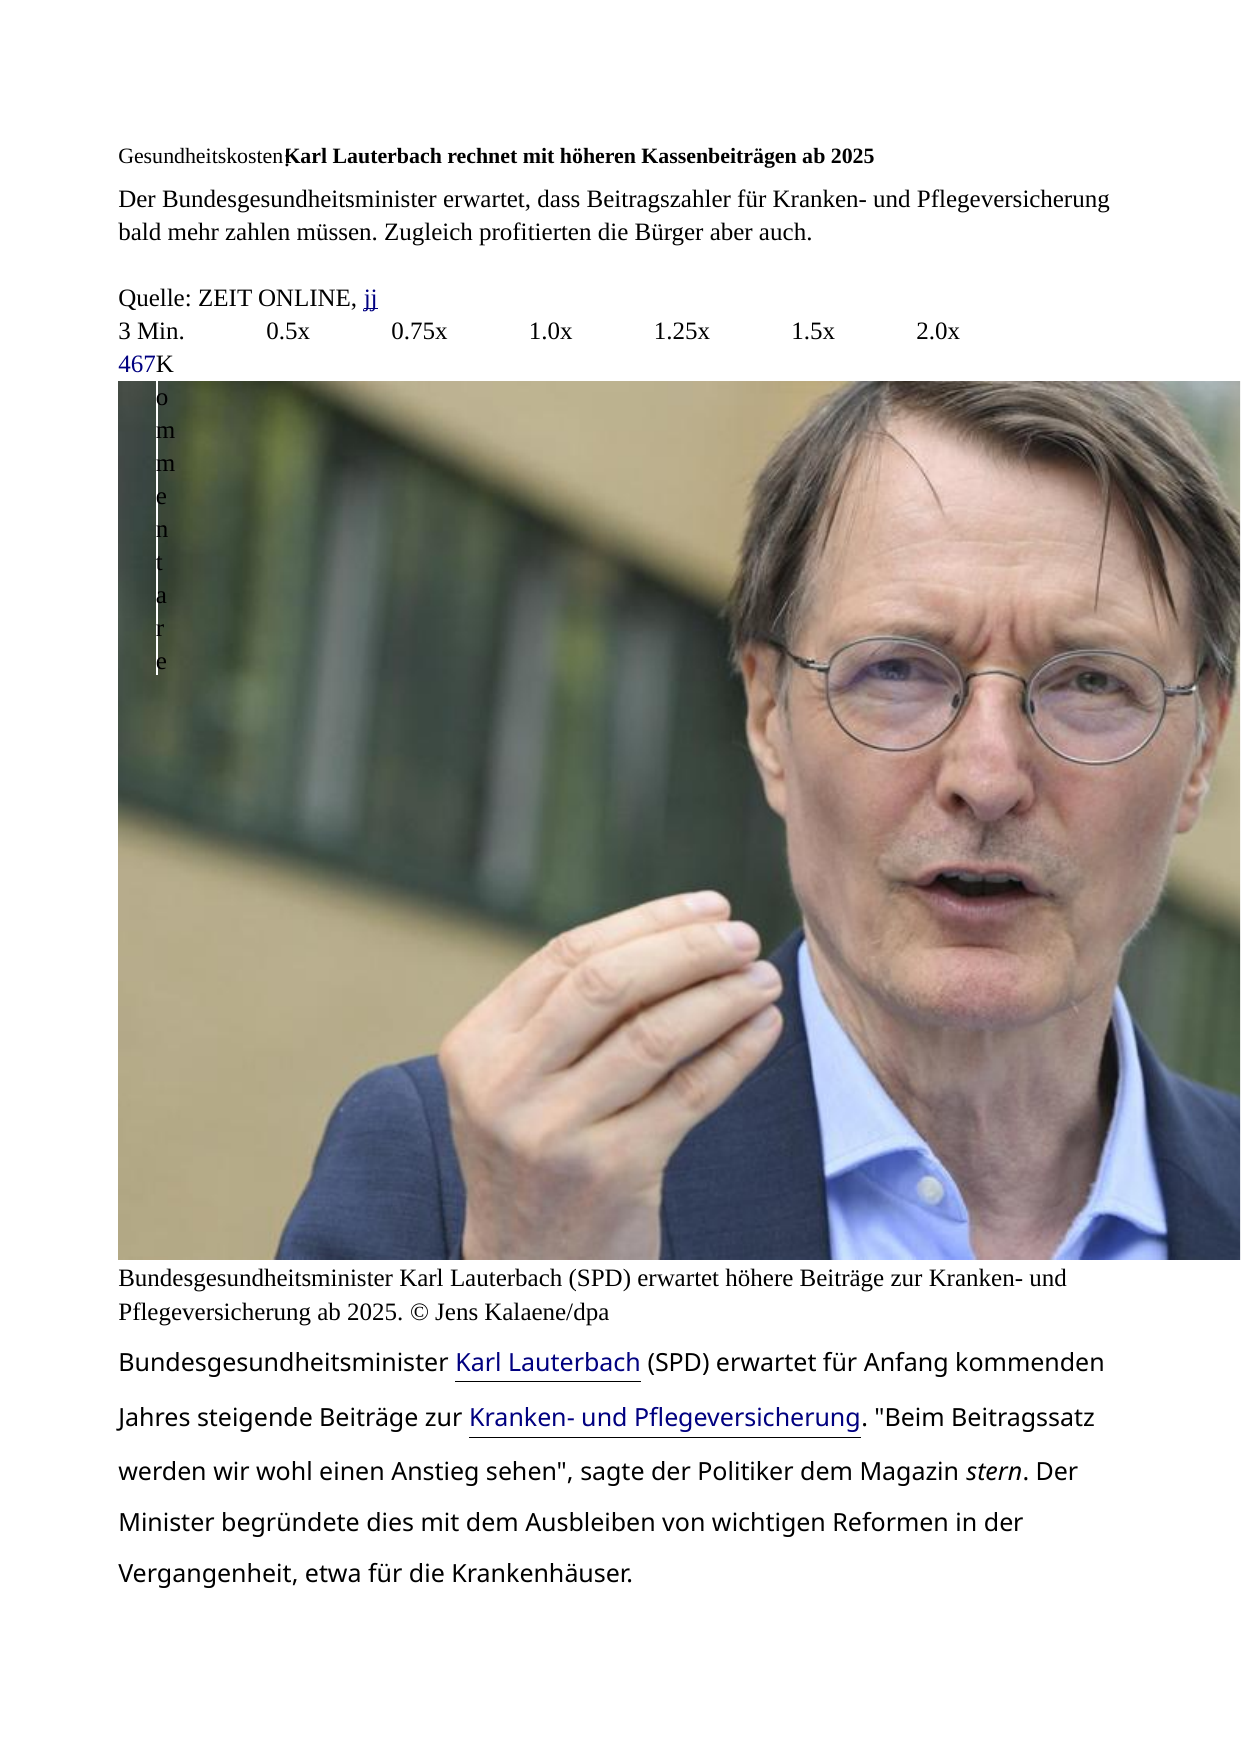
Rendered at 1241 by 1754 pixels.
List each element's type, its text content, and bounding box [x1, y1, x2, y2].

text 3 Min. 0.5x 0.75x 1.0x 1.25x 1.5x 2.0x [118, 316, 1122, 345]
text 467 [158, 349, 1122, 378]
subtitle GesundheitskostenKarl Lauterbach rechnet mit höheren Kassenbeiträgen ab 2025 [286, 143, 1122, 168]
text Quelle: ZEIT ONLINE, jj [118, 283, 1122, 312]
picture [118, 381, 1241, 1260]
text Der Bundesgesundheitsminister erwartet, dass Beitragszahler für Kranken- und Pflegeversicherung bald mehr zahlen müssen. Zugleich profitierten die Bürger aber auch. [118, 184, 1122, 246]
text Bundesgesundheitsminister Karl Lauterbach (SPD) erwartet höhere Beiträge zur Kranken- und Pflegeversicherung ab 2025. © Jens Kalaene/​dpa [118, 1263, 1122, 1325]
text 467 [118, 349, 156, 378]
subtitle GesundheitskostenKarl Lauterbach rechnet mit höheren Kassenbeiträgen ab 2025 [118, 143, 283, 168]
text Bundesgesundheitsminister Karl Lauterbach (SPD) erwartet für Anfang kommenden Jahres steigende Beiträge zur Kranken- und Pflegeversicherung. "Beim Beitragssatz werden wir wohl einen Anstieg sehen", sagte der Politiker dem Magazin stern. Der Minister begründete dies mit dem Ausbleiben von wichtigen Reformen in der Vergangenheit, etwa für die Krankenhäuser. [118, 1344, 1122, 1590]
text [0, 283, 28, 312]
